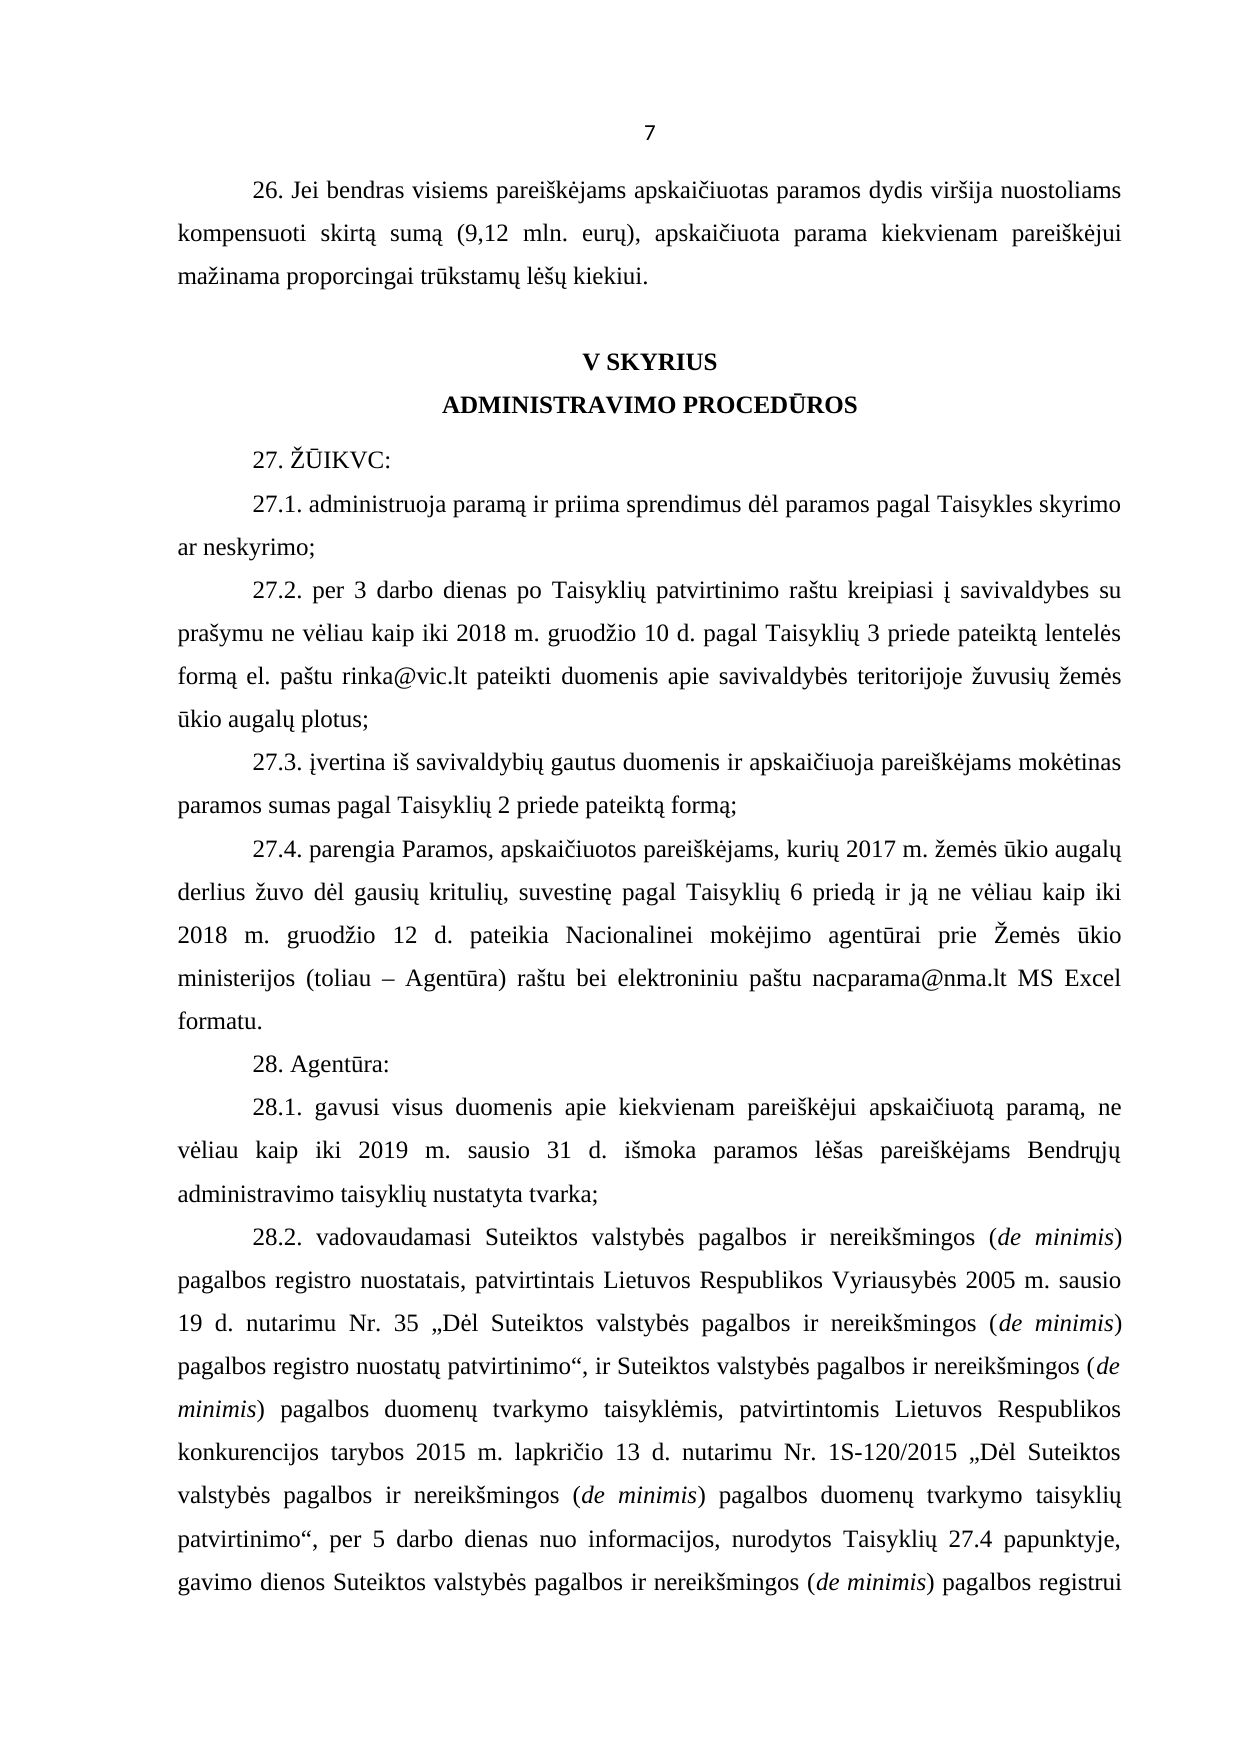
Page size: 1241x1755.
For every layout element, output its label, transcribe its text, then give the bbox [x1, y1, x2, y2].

text 27.3. įvertina iš savivaldybių gautus duomenis ir apskaičiuoja pareiškėjams mokėtinas paramos sumas pagal Taisyklių 2 priede pateiktą formą; [177, 747, 1122, 819]
text 26. Jei bendras visiems pareiškėjams apskaičiuotas paramos dydis viršija nuostoliams kompensuoti skirtą sumą (9,12 mln. eurų), apskaičiuota parama kiekvienam pareiškėjui mažinama proporcingai trūkstamų lėšų kiekiui. [177, 175, 1122, 290]
text 27. ŽŪIKVC: [177, 446, 1122, 474]
text 27.1. administruoja paramą ir priima sprendimus dėl paramos pagal Taisykles skyrimo ar neskyrimo; [177, 489, 1122, 561]
text 28. Agentūra: [177, 1049, 1122, 1078]
text V SKYRIUS [177, 347, 1122, 376]
text 28.2. vadovaudamasi Suteiktos valstybės pagalbos ir nereikšmingos (de minimis) pagalbos registro nuostatais, patvirtintais Lietuvos Respublikos Vyriausybės 2005 m. sausio 19 d. nutarimu Nr. 35 „Dėl Suteiktos valstybės pagalbos ir nereikšmingos (de minimis) pagalbos registro nuostatų patvirtinimo“, ir Suteiktos valstybės pagalbos ir nereikšmingos (de minimis) pagalbos duomenų tvarkymo taisyklėmis, patvirtintomis Lietuvos Respublikos konkurencijos tarybos 2015 m. lapkričio 13 d. nutarimu Nr. 1S-120/2015 „Dėl Suteiktos valstybės pagalbos ir nereikšmingos (de minimis) pagalbos duomenų tvarkymo taisyklių patvirtinimo“, per 5 darbo dienas nuo informacijos, nurodytos Taisyklių 27.4 papunktyje, gavimo dienos Suteiktos valstybės pagalbos ir nereikšmingos (de minimis) pagalbos registrui [177, 1222, 1122, 1596]
text 28.1. gavusi visus duomenis apie kiekvienam pareiškėjui apskaičiuotą paramą, ne vėliau kaip iki 2019 m. sausio 31 d. išmoka paramos lėšas pareiškėjams Bendrųjų administravimo taisyklių nustatyta tvarka; [177, 1092, 1122, 1207]
text ADMINISTRAVIMO PROCEDŪROS [177, 391, 1122, 419]
text 27.2. per 3 darbo dienas po Taisyklių patvirtinimo raštu kreipiasi į savivaldybes su prašymu ne vėliau kaip iki 2018 m. gruodžio 10 d. pagal Taisyklių 3 priede pateiktą lentelės formą el. paštu rinka@vic.lt pateikti duomenis apie savivaldybės teritorijoje žuvusių žemės ūkio augalų plotus; [177, 575, 1122, 733]
text 27.4. parengia Paramos, apskaičiuotos pareiškėjams, kurių 2017 m. žemės ūkio augalų derlius žuvo dėl gausių kritulių, suvestinę pagal Taisyklių 6 priedą ir ją ne vėliau kaip iki 2018 m. gruodžio 12 d. pateikia Nacionalinei mokėjimo agentūrai prie Žemės ūkio ministerijos (toliau – Agentūra) raštu bei elektroniniu paštu nacparama@nma.lt MS Excel formatu. [177, 834, 1122, 1035]
